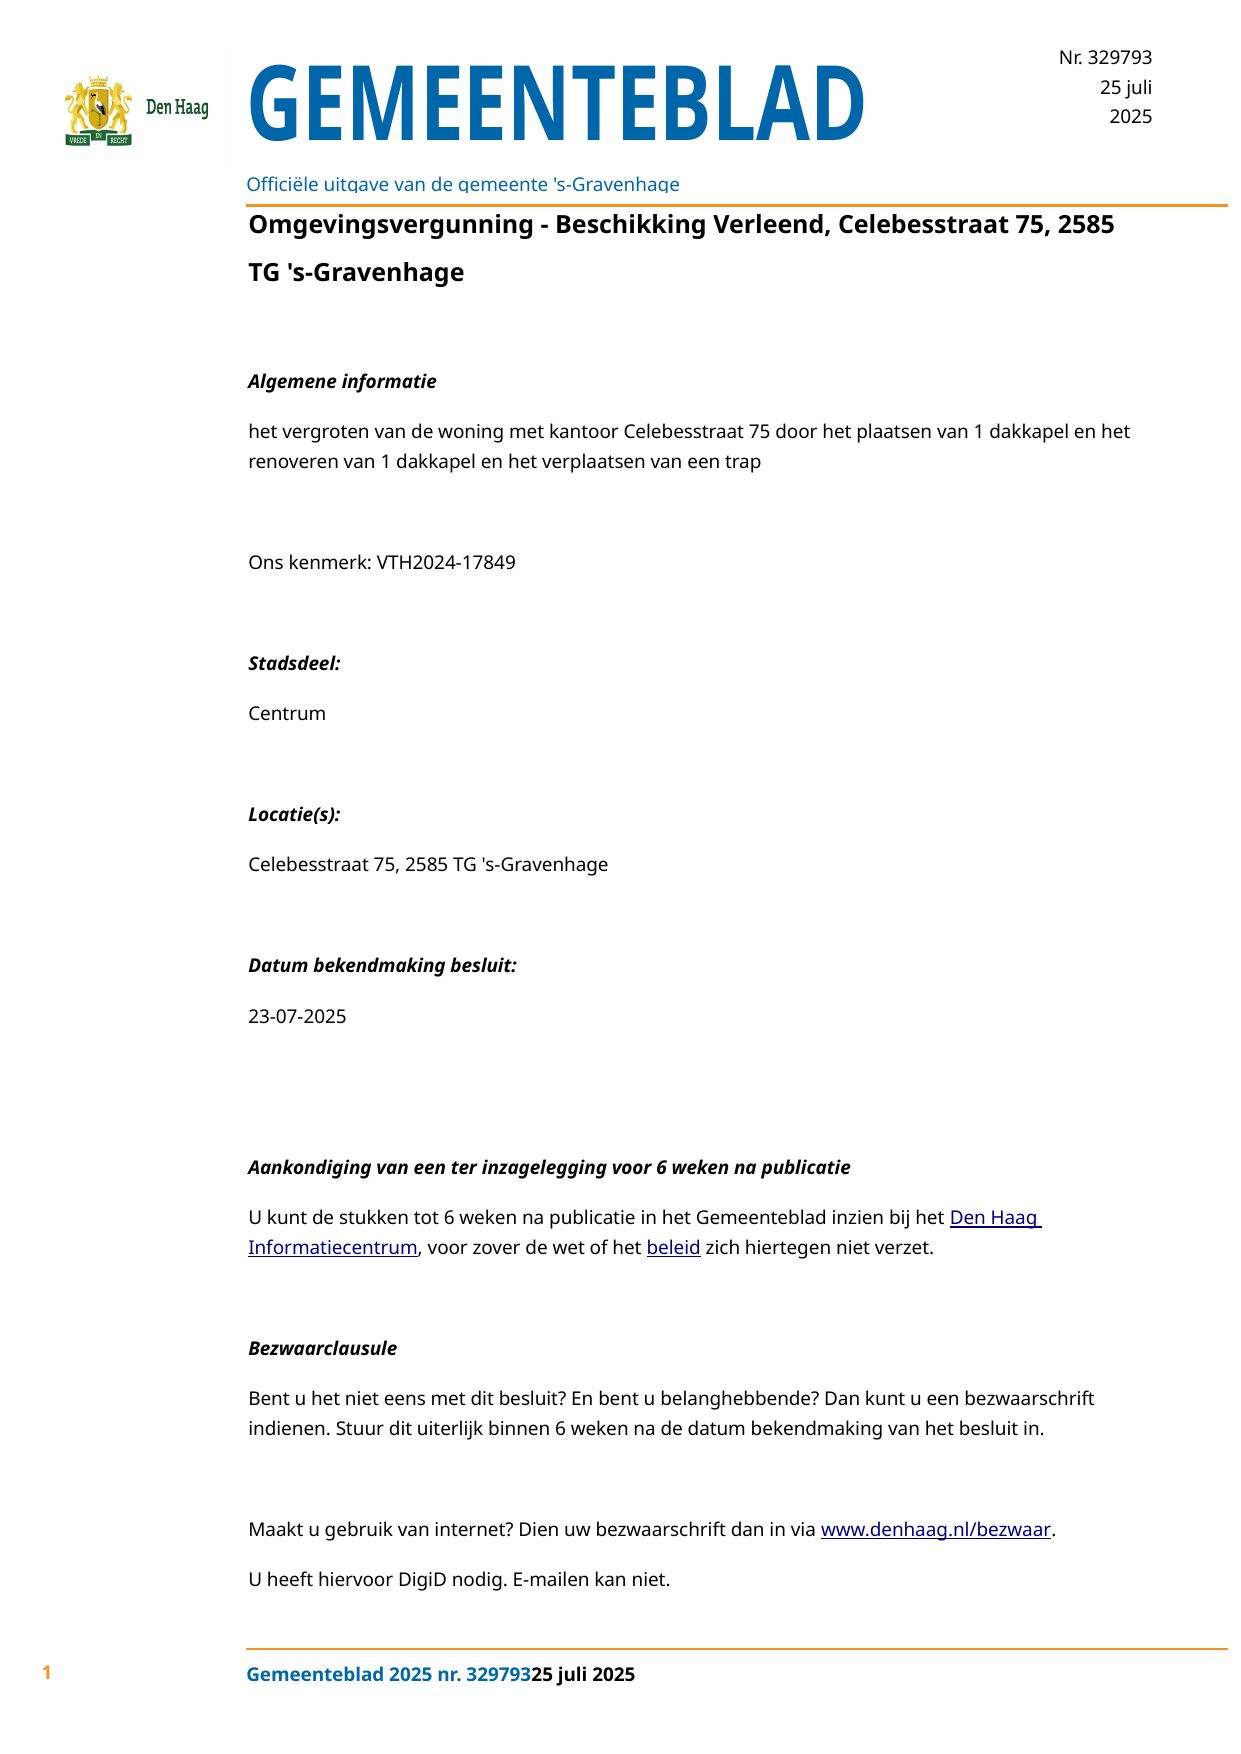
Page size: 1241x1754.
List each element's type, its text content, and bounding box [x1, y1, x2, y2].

text Stadsdeel: [248, 650, 1152, 676]
text Centrum [248, 700, 1152, 726]
text Locatie(s): [248, 801, 1152, 827]
text Bezwaarclausule [248, 1335, 1152, 1361]
text Aankondiging van een ter inzagelegging voor 6 weken na publicatie [248, 1154, 1152, 1180]
text Bent u het niet eens met dit besluit? En bent u belanghebbende? Dan kunt u een bezwaarschrift indienen. Stuur dit uiterlijk binnen 6 weken na de datum bekendmaking van het besluit in. [248, 1385, 1152, 1441]
picture [41, 47, 231, 172]
text Omgevingsvergunning - Beschikking Verleend, Celebesstraat 75, 2585 TG 's-Gravenhage [248, 207, 1152, 288]
text het vergroten van de woning met kantoor Celebesstraat 75 door het plaatsen van 1 dakkapel en het renoveren van 1 dakkapel en het verplaatsen van een trap [248, 419, 1152, 474]
text Maakt u gebruik van internet? Dien uw bezwaarschrift dan in via www.denhaag.nl/bezwaar. [248, 1516, 1152, 1542]
text Celebesstraat 75, 2585 TG 's-Gravenhage [248, 852, 1152, 877]
text Ons kenmerk: VTH2024-17849 [248, 549, 1152, 575]
text 23-07-2025 [248, 1003, 1152, 1029]
text Algemene informatie [248, 368, 1152, 394]
text U kunt de stukken tot 6 weken na publicatie in het Gemeenteblad inzien bij het Den Haag Informatiecentrum, voor zover de wet of het beleid zich hiertegen niet verzet. [248, 1204, 1152, 1260]
text U heeft hiervoor DigiD nodig. E-mailen kan niet. [248, 1566, 1152, 1592]
text Datum bekendmaking besluit: [248, 952, 1152, 978]
